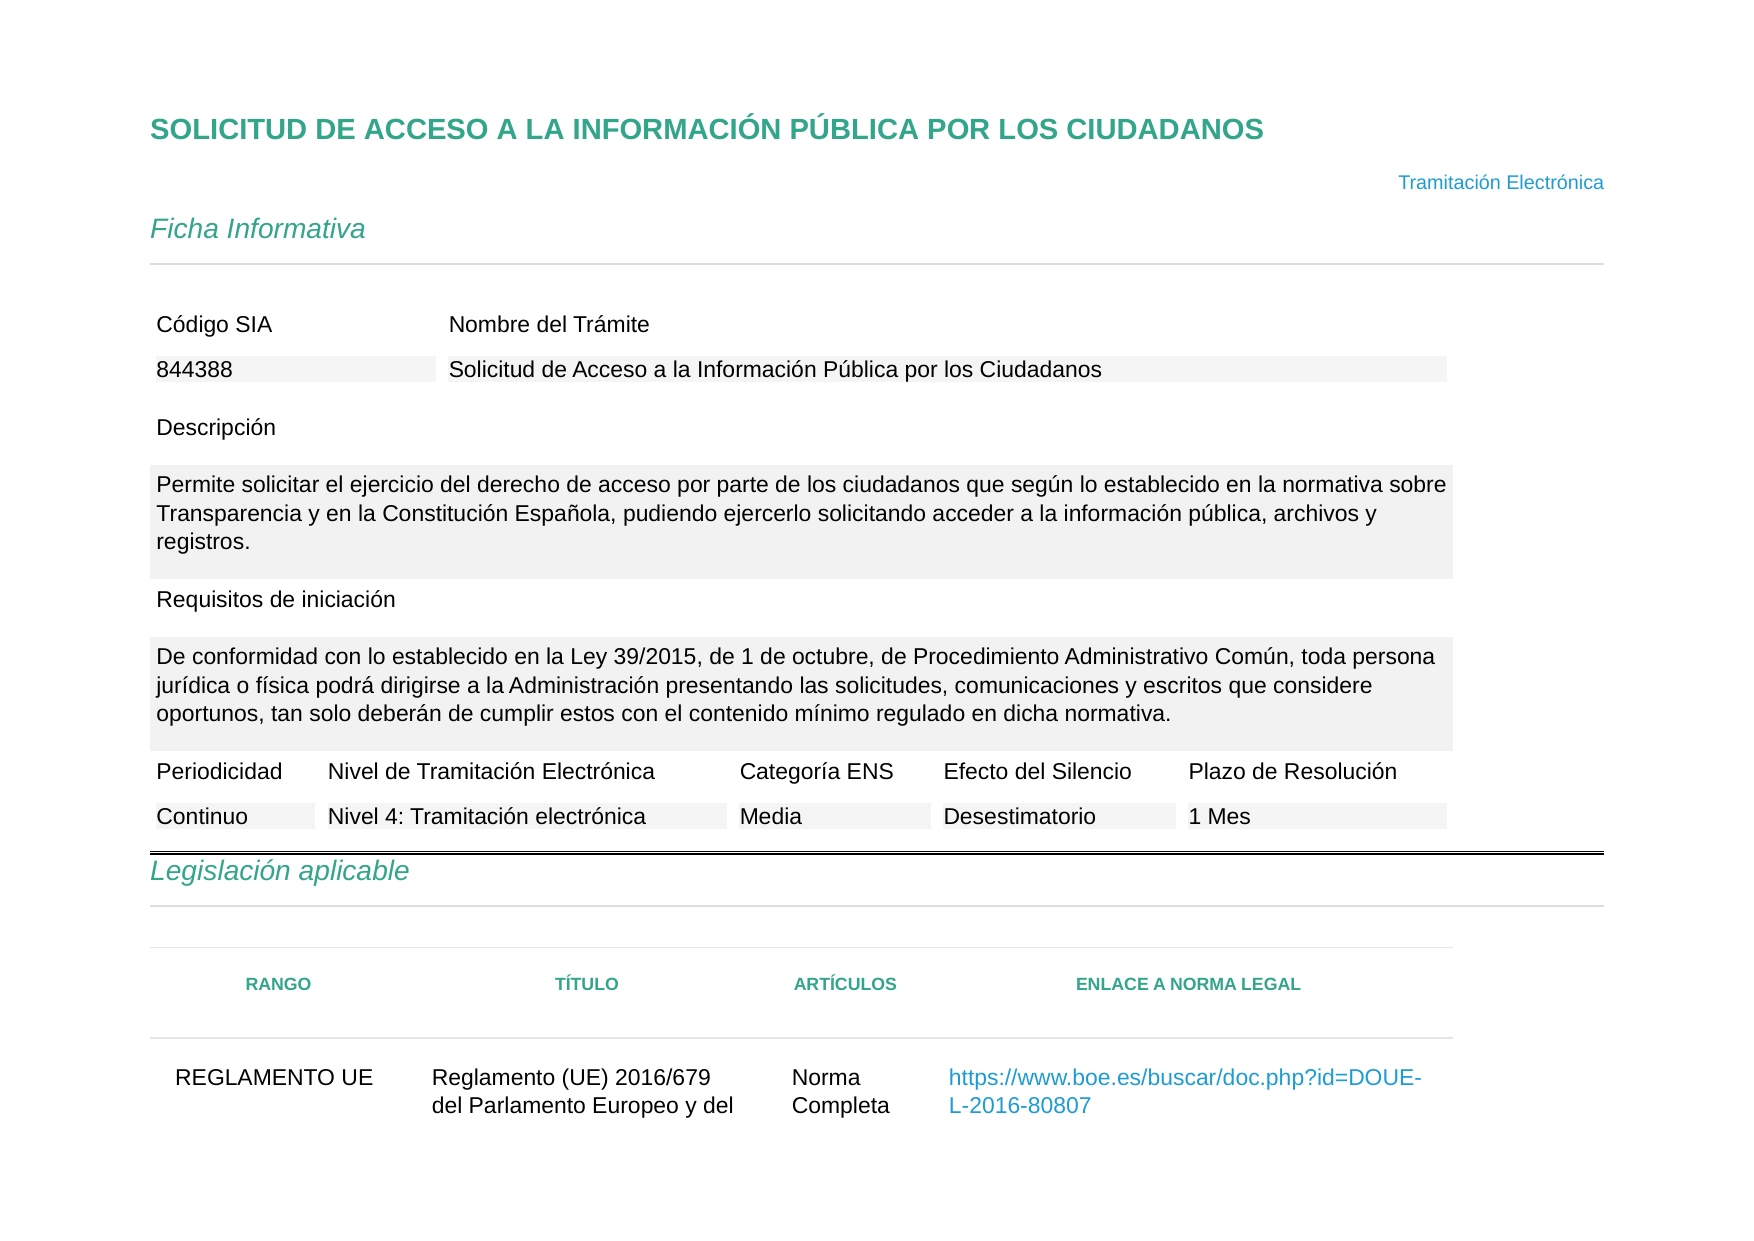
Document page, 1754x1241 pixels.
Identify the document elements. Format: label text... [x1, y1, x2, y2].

table_cell Norma Completa [767, 1039, 924, 1162]
subtitle SOLICITUD DE ACCESO A LA INFORMACIÓN PÚBLICA POR LOS CIUDADANOS [150, 112, 1604, 146]
table_header RANGO [150, 948, 407, 1037]
table_header Periodicidad Continuo [150, 751, 321, 851]
subtitle Ficha Informativa [150, 212, 1604, 263]
table_header Categoría ENS Media [733, 751, 937, 851]
table_cell Reglamento (UE) 2016/679 del Parlamento Europeo y del [407, 1039, 767, 1162]
text Tramitación Electrónica [150, 171, 1604, 193]
table_header Efecto del Silencio Desestimatorio [937, 751, 1182, 851]
table_cell REGLAMENTO UE [150, 1039, 407, 1162]
table_header Código SIA 844388 [150, 305, 442, 407]
table_header ENLACE A NORMA LEGAL [924, 948, 1453, 1037]
table_cell De conformidad con lo establecido en la Ley 39/2015, de 1 de octubre, de Procedimiento Administrativo Común, toda persona jurídica o física podrá dirigirse a la Administración presentando las solicitudes, comunicaciones y escritos que considere oportunos, tan solo deberán de cumplir estos con el contenido mínimo regulado en dicha normativa. [150, 637, 1453, 751]
table_cell Requisitos de iniciación [150, 579, 1453, 637]
table_header TÍTULO [407, 948, 767, 1037]
table_header Nivel de Tramitación Electrónica Nivel 4: Tramitación electrónica [321, 751, 733, 851]
table_header ARTÍCULOS [767, 948, 924, 1037]
table_cell Permite solicitar el ejercicio del derecho de acceso por parte de los ciudadanos que según lo establecido en la normativa sobre Transparencia y en la Constitución Española, pudiendo ejercerlo solicitando acceder a la información pública, archivos y registros. [150, 465, 1453, 579]
table_cell Descripción [150, 407, 1453, 465]
table_header Plazo de Resolución 1 Mes [1182, 751, 1453, 851]
subtitle Legislación aplicable [150, 855, 1604, 905]
table_header Nombre del Trámite Solicitud de Acceso a la Información Pública por los Ciudadanos [442, 305, 1453, 407]
table_cell https://www.boe.es/buscar/doc.php?id=DOUE-L-2016-80807 [924, 1039, 1453, 1162]
